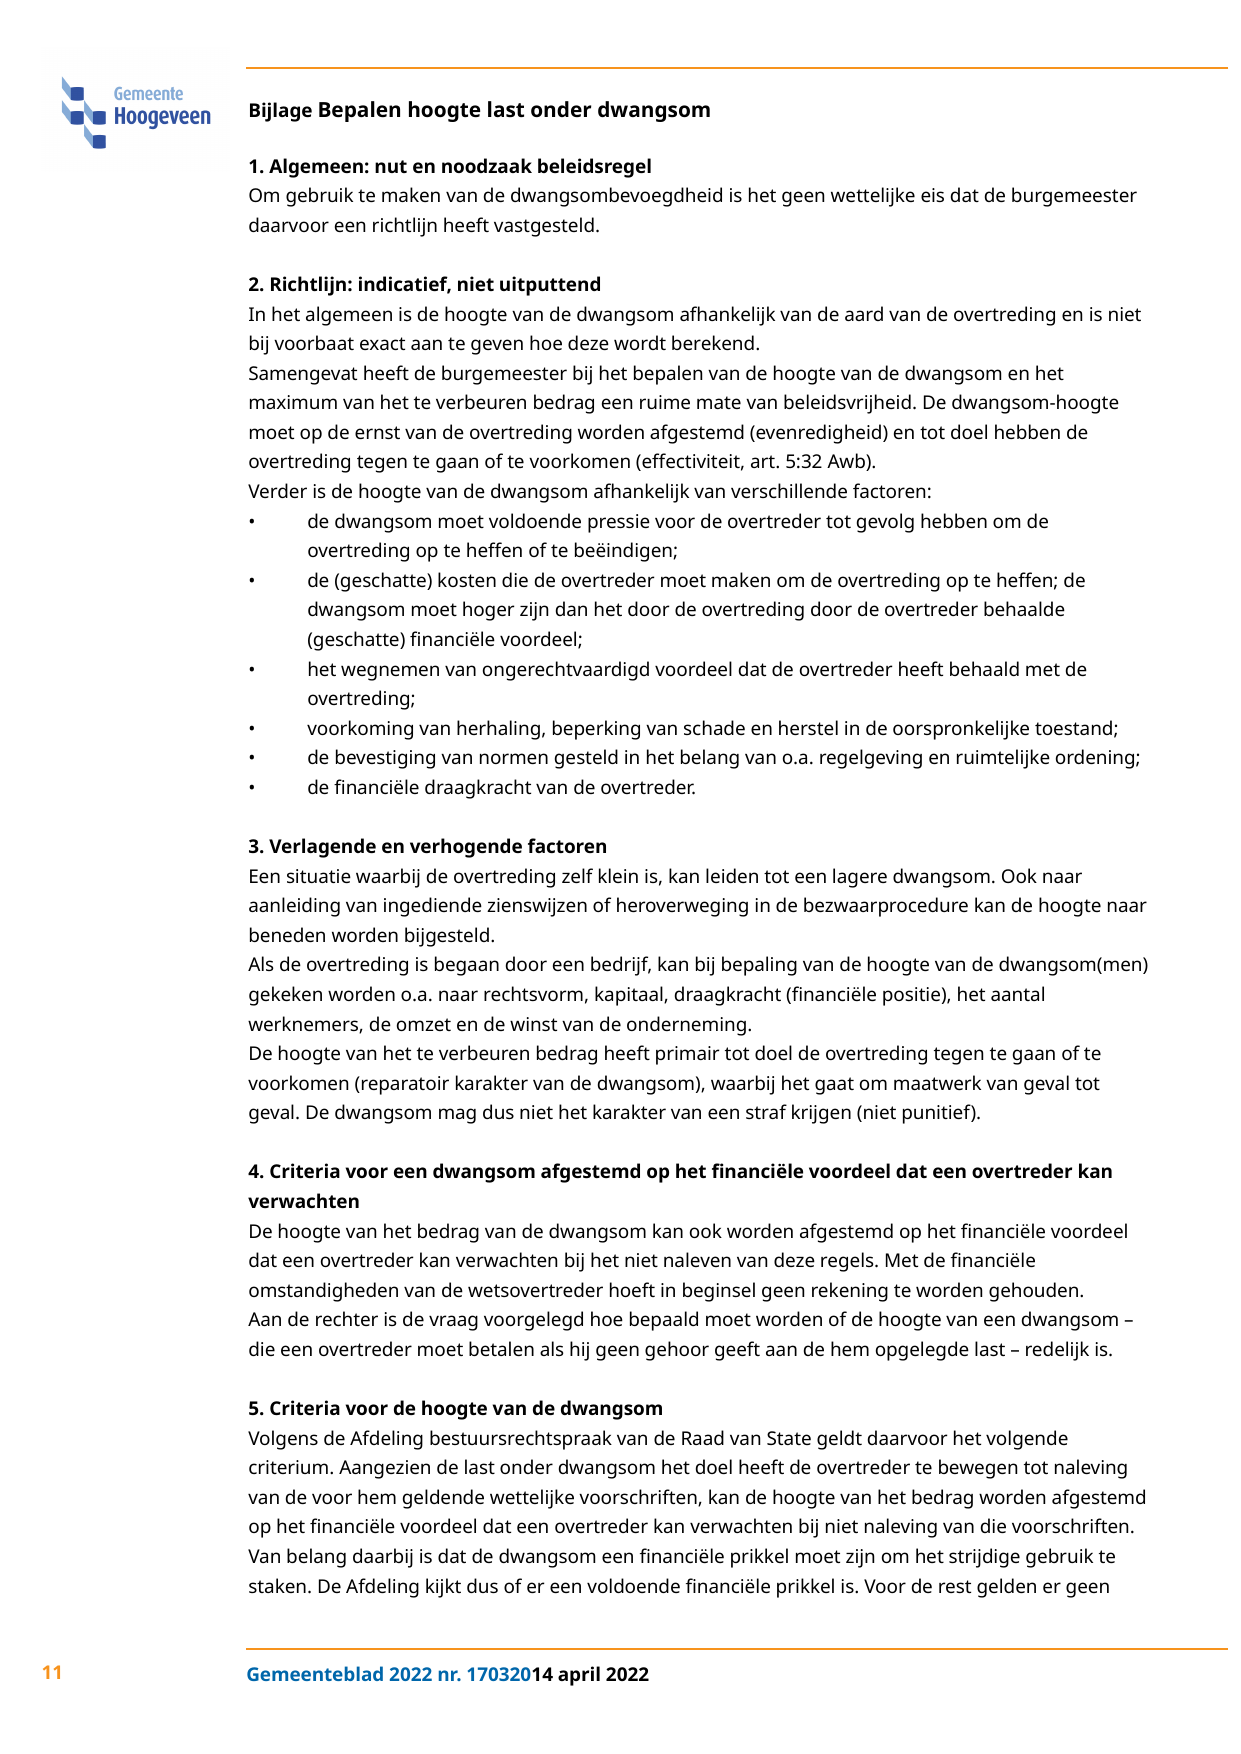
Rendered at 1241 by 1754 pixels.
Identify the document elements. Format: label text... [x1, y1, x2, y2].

text De hoogte van het bedrag van de dwangsom kan ook worden afgestemd op het financiële voordeel dat een overtreder kan verwachten bij het niet naleven van deze regels. Met de financiële omstandigheden van de wetsovertreder hoeft in beginsel geen rekening te worden gehouden. [248, 1218, 1152, 1303]
text 3. Verlagende en verhogende factoren [248, 833, 1152, 859]
list de financiële draagkracht van de overtreder. [248, 774, 1152, 800]
text 2. Richtlijn: indicatief, niet uitputtend [248, 271, 1152, 297]
list de dwangsom moet voldoende pressie voor de overtreder tot gevolg hebben om de overtreding op te heffen of te beëindigen; [248, 508, 1152, 563]
text Samengevat heeft de burgemeester bij het bepalen van de hoogte van de dwangsom en het maximum van het te verbeuren bedrag een ruime mate van beleidsvrijheid. De dwangsom-hoogte moet op de ernst van de overtreding worden afgestemd (evenredigheid) en tot doel hebben de overtreding tegen te gaan of te voorkomen (effectiviteit, art. 5:32 Awb). [248, 360, 1152, 474]
list de bevestiging van normen gesteld in het belang van o.a. regelgeving en ruimtelijke ordening; [248, 744, 1152, 770]
text Een situatie waarbij de overtreding zelf klein is, kan leiden tot een lagere dwangsom. Ook naar aanleiding van ingediende zienswijzen of heroverweging in de bezwaarprocedure kan de hoogte naar beneden worden bijgesteld. [248, 863, 1152, 948]
picture [41, 47, 231, 172]
list voorkoming van herhaling, beperking van schade en herstel in de oorspronkelijke toestand; [248, 715, 1152, 741]
text Aan de rechter is de vraag voorgelegd hoe bepaald moet worden of de hoogte van een dwangsom – die een overtreder moet betalen als hij geen gehoor geeft aan de hem opgelegde last – redelijk is. [248, 1307, 1152, 1362]
text 1. Algemeen: nut en noodzaak beleidsregel [248, 153, 1152, 179]
text Volgens de Afdeling bestuursrechtspraak van de Raad van State geldt daarvoor het volgende criterium. Aangezien de last onder dwangsom het doel heeft de overtreder te bewegen tot naleving van de voor hem geldende wettelijke voorschriften, kan de hoogte van het bedrag worden afgestemd op het financiële voordeel dat een overtreder kan verwachten bij niet naleving van die voorschriften. Van belang daarbij is dat de dwangsom een financiële prikkel moet zijn om het strijdige gebruik te staken. De Afdeling kijkt dus of er een voldoende financiële prikkel is. Voor de rest gelden er geen [248, 1425, 1152, 1599]
text Verder is de hoogte van de dwangsom afhankelijk van verschillende factoren: [248, 478, 1152, 504]
text 5. Criteria voor de hoogte van de dwangsom [248, 1395, 1152, 1421]
text Als de overtreding is begaan door een bedrijf, kan bij bepaling van de hoogte van de dwangsom(men) gekeken worden o.a. naar rechtsvorm, kapitaal, draagkracht (financiële positie), het aantal werknemers, de omzet en de winst van de onderneming. [248, 952, 1152, 1037]
text Bijlage Bepalen hoogte last onder dwangsom [248, 95, 1152, 123]
list het wegnemen van ongerechtvaardigd voordeel dat de overtreder heeft behaald met de overtreding; [248, 656, 1152, 711]
list de (geschatte) kosten die de overtreder moet maken om de overtreding op te heffen; de dwangsom moet hoger zijn dan het door de overtreding door de overtreder behaalde (geschatte) financiële voordeel; [248, 567, 1152, 652]
text Om gebruik te maken van de dwangsombevoegdheid is het geen wettelijke eis dat de burgemeester daarvoor een richtlijn heeft vastgesteld. [248, 182, 1152, 238]
text 4. Criteria voor een dwangsom afgestemd op het financiële voordeel dat een overtreder kan verwachten [248, 1159, 1152, 1214]
text De hoogte van het te verbeuren bedrag heeft primair tot doel de overtreding tegen te gaan of te voorkomen (reparatoir karakter van de dwangsom), waarbij het gaat om maatwerk van geval tot geval. De dwangsom mag dus niet het karakter van een straf krijgen (niet punitief). [248, 1040, 1152, 1125]
text In het algemeen is de hoogte van de dwangsom afhankelijk van de aard van de overtreding en is niet bij voorbaat exact aan te geven hoe deze wordt berekend. [248, 301, 1152, 356]
